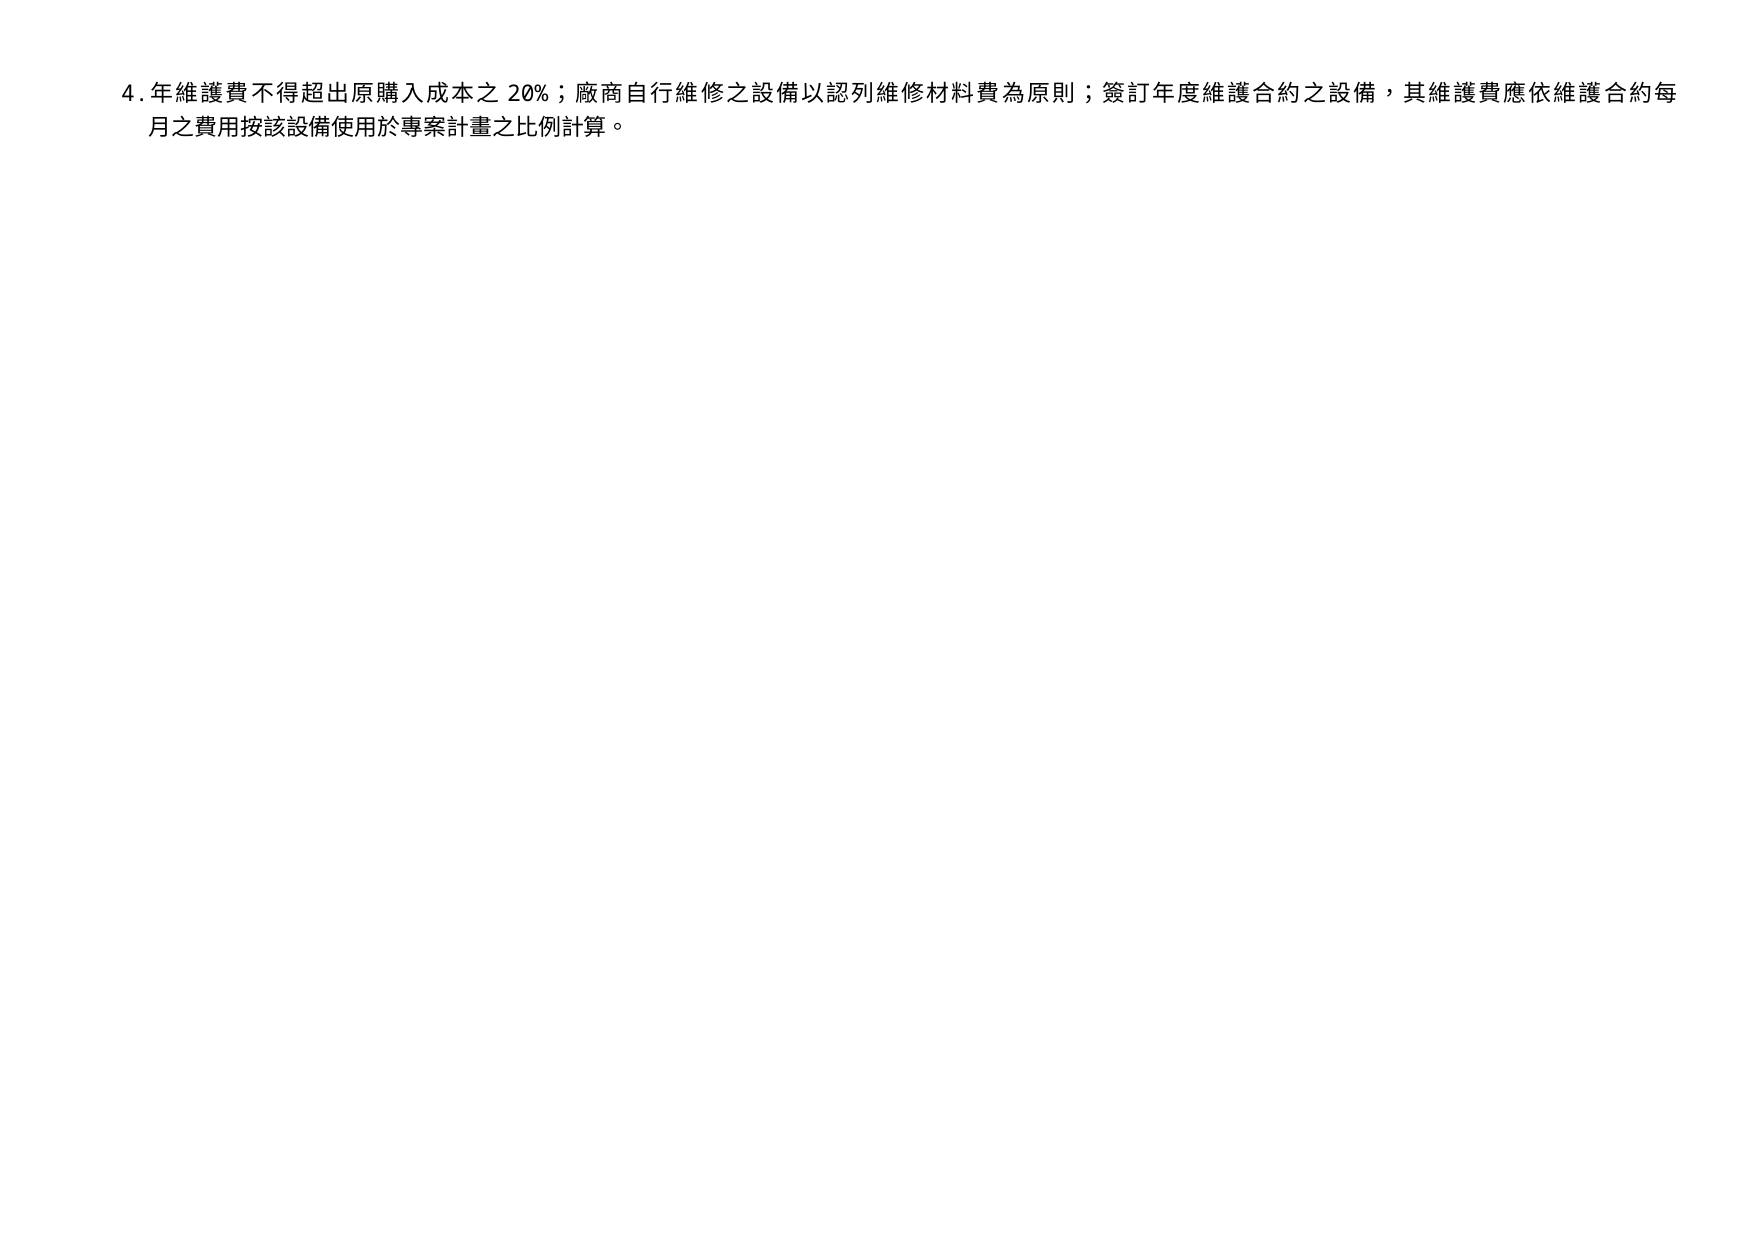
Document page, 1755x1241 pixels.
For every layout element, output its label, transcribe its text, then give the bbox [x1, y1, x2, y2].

text 4.年維護費不得超出原購入成本之20%；廠商自行維修之設備以認列維修材料費為原則；簽訂年度維護合約之設備，其維護費應依維護合約每 月之費用按該設備使用於專案計畫之比例計算。 [75, 75, 1679, 142]
